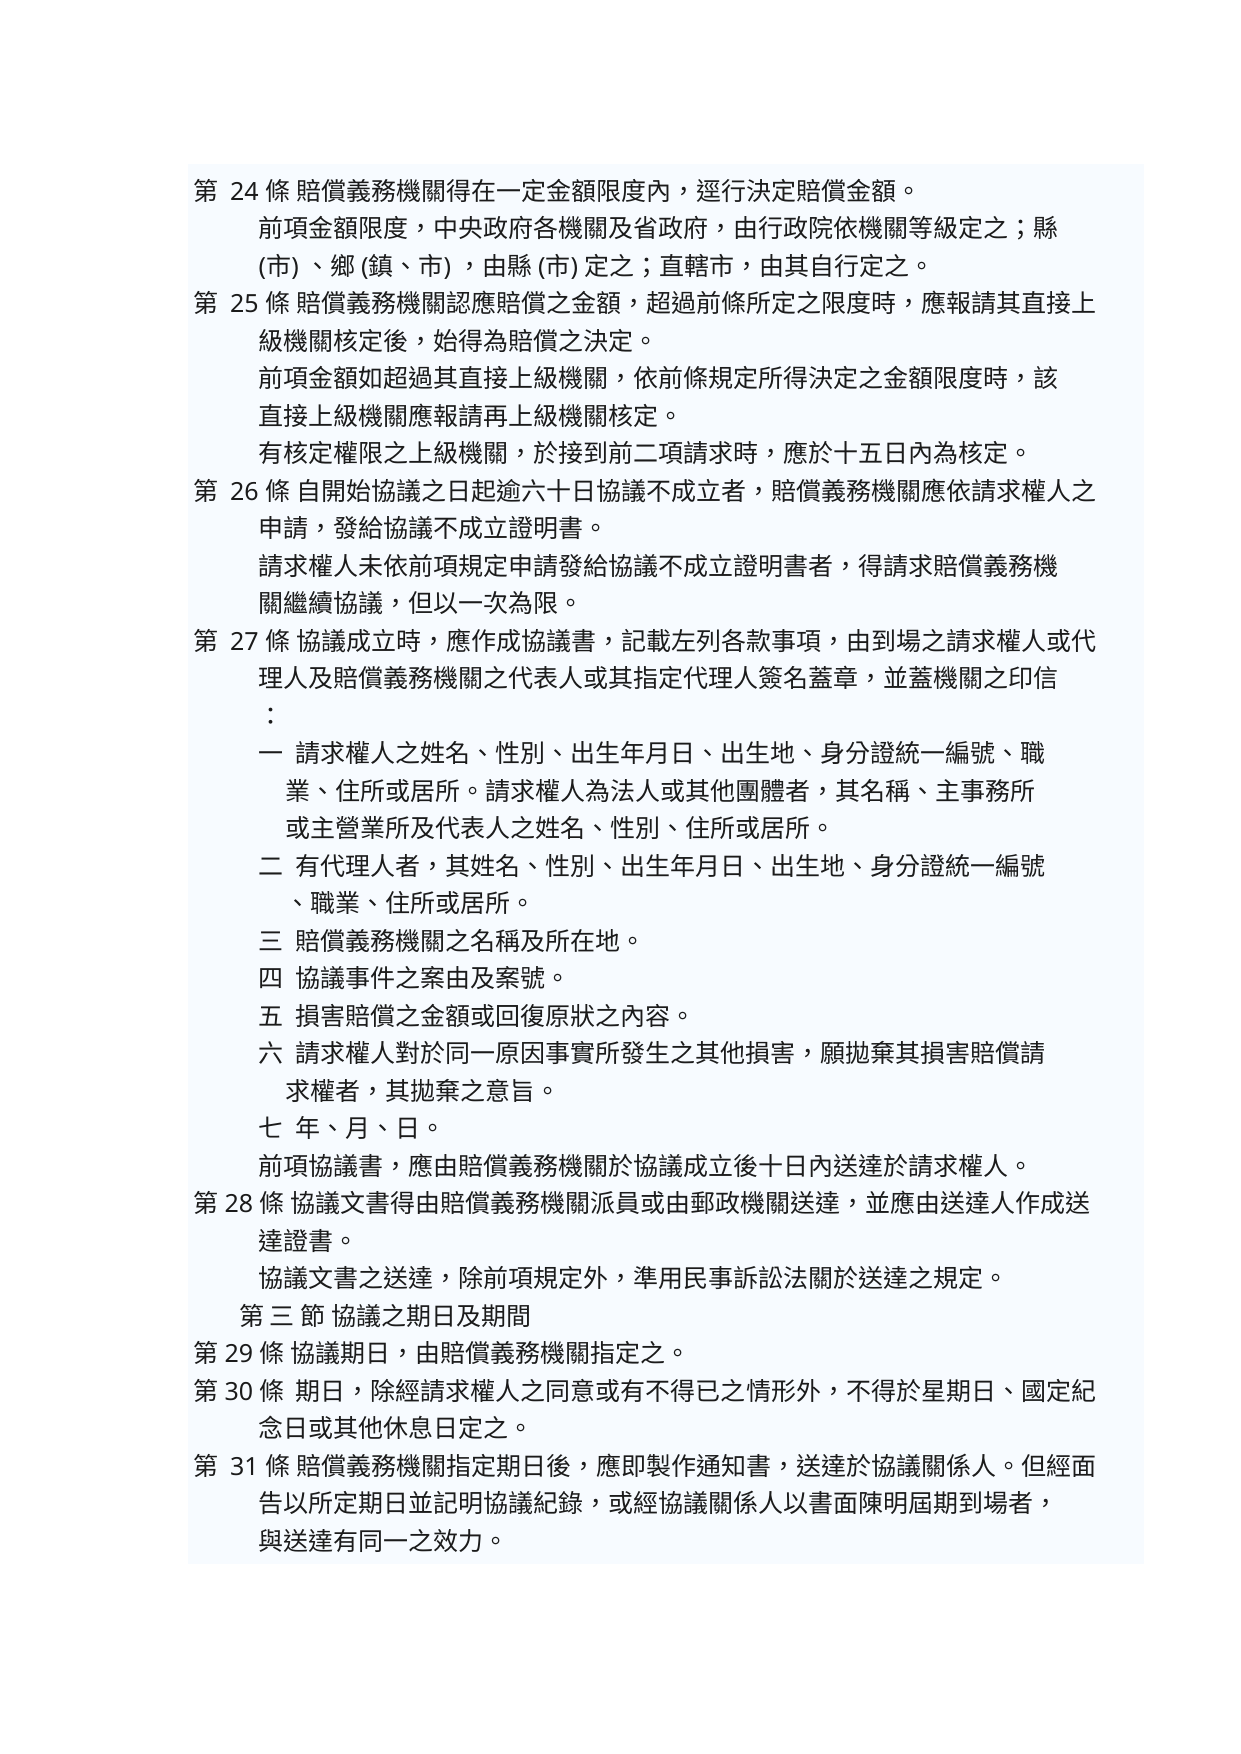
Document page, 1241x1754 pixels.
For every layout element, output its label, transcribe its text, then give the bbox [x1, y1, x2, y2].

table_header 第 24 條 賠償義務機關得在一定金額限度內，逕行決定賠償金額。 前項金額限度，中央政府各機關及省政府，由行政院依機關等級定之；縣 (市) 、鄉 (鎮、市) ，由縣 (市) 定之；直轄市，由其自行定之。 第 25 條 賠償義務機關認應賠償之金額，超過前條所定之限度時，應報請其直接上 級機關核定後，始得為賠償之決定。 前項金額如超過其直接上級機關，依前條規定所得決定之金額限度時，該 直接上級機關應報請再上級機關核定。 有核定權限之上級機關，於接到前二項請求時，應於十五日內為核定。 第 26 條 自開始協議之日起逾六十日協議不成立者，賠償義務機關應依請求權人之 申請，發給協議不成立證明書。 請求權人未依前項規定申請發給協議不成立證明書者，得請求賠償義務機 關繼續協議，但以一次為限。 第 27 條 協議成立時，應作成協議書，記載左列各款事項，由到場之請求權人或代 理人及賠償義務機關之代表人或其指定代理人簽名蓋章，並蓋機關之印信 ： 一 請求權人之姓名、性別、出生年月日、出生地、身分證統一編號、職 業、住所或居所。請求權人為法人或其他團體者，其名稱、主事務所 或主營業所及代表人之姓名、性別、住所或居所。 二 有代理人者，其姓名、性別、出生年月日、出生地、身分證統一編號 、職業、住所或居所。 三 賠償義務機關之名稱及所在地。 四 協議事件之案由及案號。 五 損害賠償之金額或回復原狀之內容。 六 請求權人對於同一原因事實所發生之其他損害，願拋棄其損害賠償請 求權者，其拋棄之意旨。 七 年、月、日。 前項協議書，應由賠償義務機關於協議成立後十日內送達於請求權人。 第 28 條 協議文書得由賠償義務機關派員或由郵政機關送達，並應由送達人作成送 達證書。 協議文書之送達，除前項規定外，準用民事訴訟法關於送達之規定。 第 三 節 協議之期日及期間 第 29 條 協議期日，由賠償義務機關指定之。 第 30 條 期日，除經請求權人之同意或有不得已之情形外，不得於星期日、國定紀 念日或其他休息日定之。 第 31 條 賠償義務機關指定期日後，應即製作通知書，送達於協議關係人。但經面 告以所定期日並記明協議紀錄，或經協議關係人以書面陳明屆期到場者， 與送達有同一之效力。 [188, 164, 1144, 1564]
